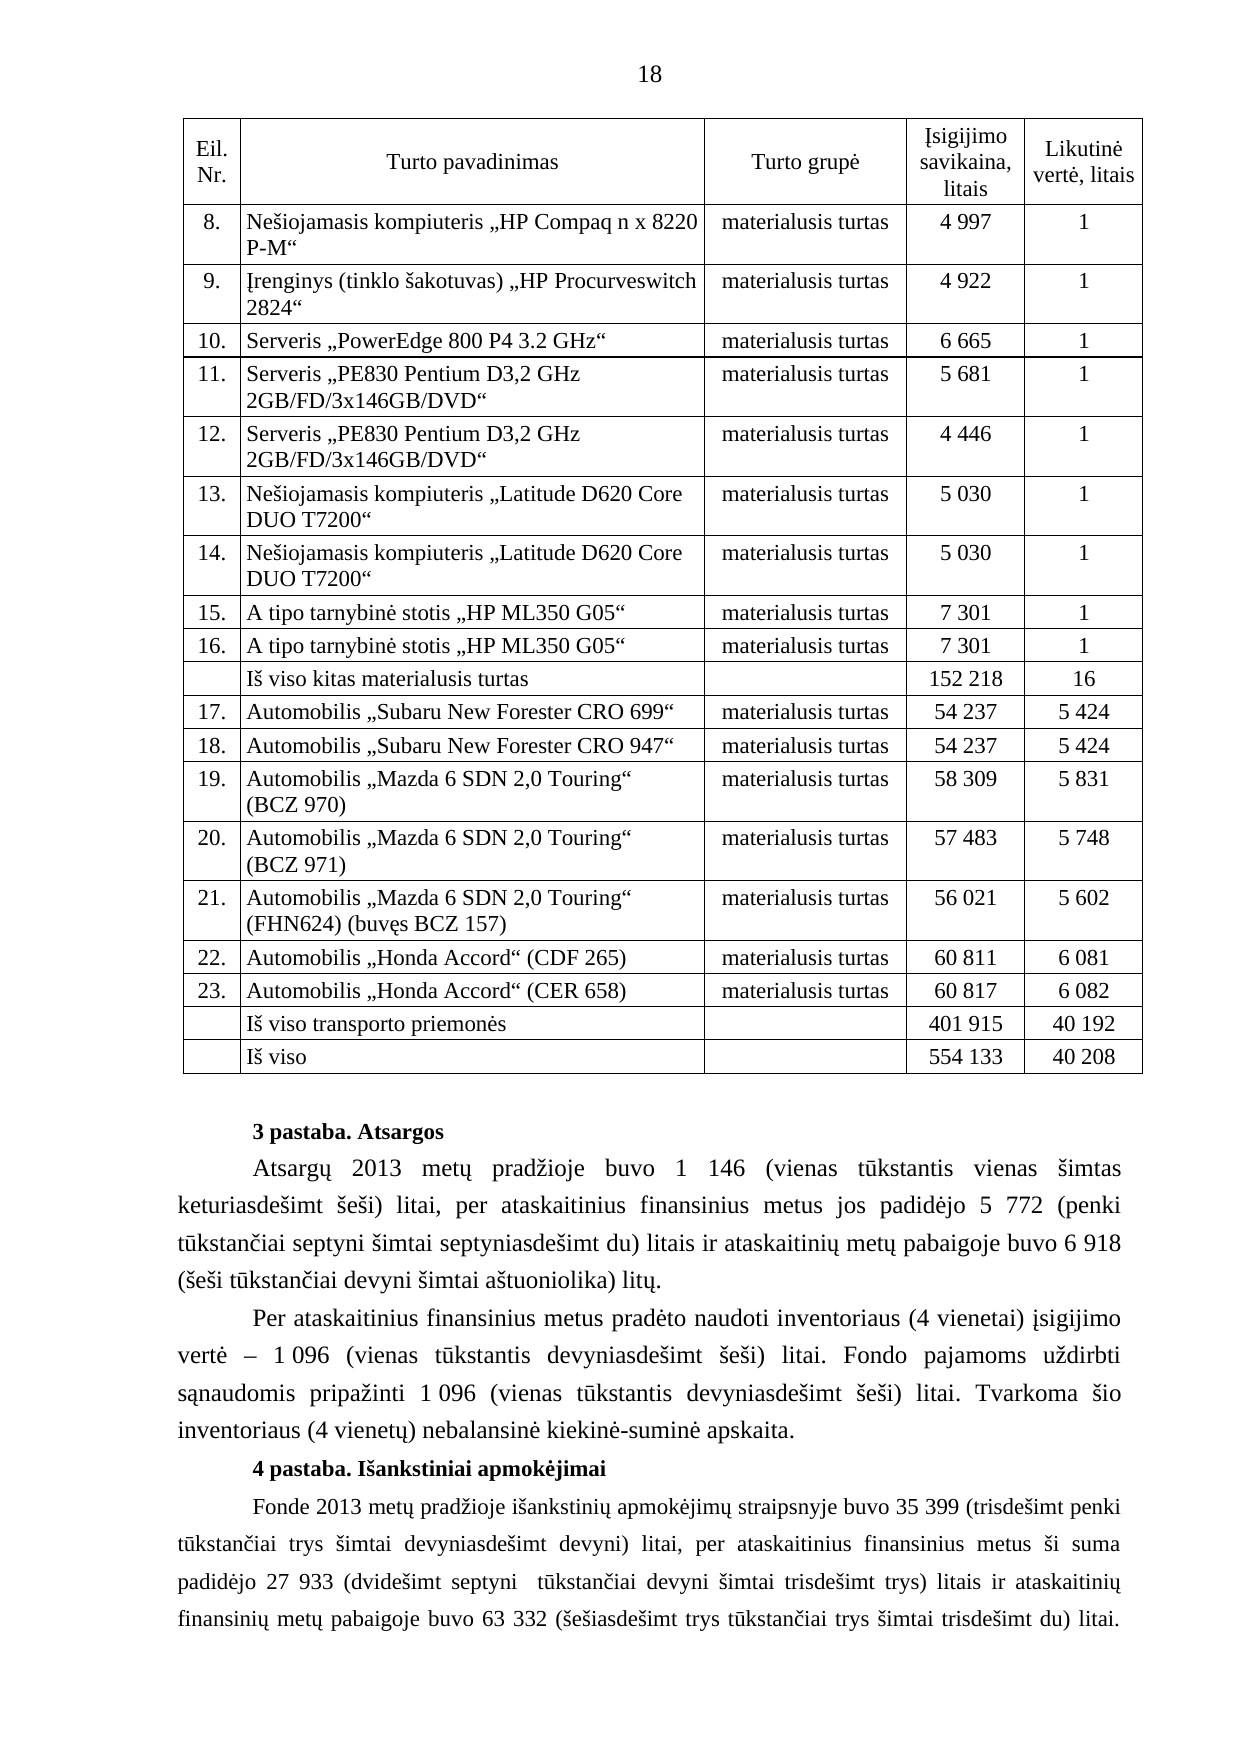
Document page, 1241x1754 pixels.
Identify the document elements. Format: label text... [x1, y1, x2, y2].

table_cell 40 208 [1025, 1040, 1142, 1073]
table_cell 60 817 [907, 974, 1024, 1006]
table_cell Automobilis „Mazda 6 SDN 2,0 Touring“ (FHN624) (buvęs BCZ 157) [241, 881, 704, 940]
table_cell 12. [184, 417, 240, 476]
table_header Turto grupė [705, 119, 906, 204]
table_cell materialusis turtas [705, 324, 906, 356]
table_cell 1 [1025, 417, 1142, 476]
table_cell 13. [184, 477, 240, 535]
table_cell 40 192 [1025, 1007, 1142, 1039]
table_cell Įrenginys (tinklo šakotuvas) „HP Procurveswitch 2824“ [241, 265, 704, 323]
table_cell 4 997 [907, 205, 1024, 264]
table_cell 1 [1025, 596, 1142, 628]
table_cell 8. [184, 205, 240, 264]
table_cell 554 133 [907, 1040, 1024, 1073]
table_cell Nešiojamasis kompiuteris „Latitude D620 Core DUO T7200“ [241, 477, 704, 535]
table_cell 152 218 [907, 662, 1024, 694]
table_cell 5 424 [1025, 729, 1142, 761]
table_cell materialusis turtas [705, 265, 906, 323]
table_cell 17. [184, 696, 240, 728]
table_cell Automobilis „Mazda 6 SDN 2,0 Touring“ (BCZ 970) [241, 762, 704, 821]
table_cell 14. [184, 536, 240, 595]
table_cell 1 [1025, 324, 1142, 356]
table_cell materialusis turtas [705, 762, 906, 821]
table_cell [184, 1007, 240, 1039]
table_cell 1 [1025, 205, 1142, 264]
text Per ataskaitinius finansinius metus pradėto naudoti inventoriaus (4 vienetai) įsigijimo vertė – 1 096 (vienas tūkstantis devyniasdešimt šeši) litai. Fondo pajamoms uždirbti sąnaudomis pripažinti 1 096 (vienas tūkstantis devyniasdešimt šeši) litai. Tvarkoma šio inventoriaus (4 vienetų) nebalansinė kiekinė-suminė apskaita. [177, 1294, 1122, 1444]
table_cell materialusis turtas [705, 596, 906, 628]
text Atsargų 2013 metų pradžioje buvo 1 146 (vienas tūkstantis vienas šimtas keturiasdešimt šeši) litai, per ataskaitinius finansinius metus jos padidėjo 5 772 (penki tūkstančiai septyni šimtai septyniasdešimt du) litais ir ataskaitinių metų pabaigoje buvo 6 918 (šeši tūkstančiai devyni šimtai aštuoniolika) litų. [177, 1144, 1122, 1294]
table_cell materialusis turtas [705, 822, 906, 880]
table_header Likutinė vertė, litais [1025, 119, 1142, 204]
table_cell 6 081 [1025, 941, 1142, 973]
table_cell 4 922 [907, 265, 1024, 323]
table_cell Serveris „PE830 Pentium D3,2 GHz 2GB/FD/3x146GB/DVD“ [241, 417, 704, 476]
table_cell Automobilis „Honda Accord“ (CDF 265) [241, 941, 704, 973]
table_cell 10. [184, 324, 240, 356]
table_cell materialusis turtas [705, 629, 906, 661]
table_cell 5 748 [1025, 822, 1142, 880]
table_cell materialusis turtas [705, 417, 906, 476]
table_cell 11. [184, 358, 240, 416]
table_cell [184, 1040, 240, 1073]
table_cell materialusis turtas [705, 729, 906, 761]
table_cell 5 030 [907, 477, 1024, 535]
text 4 pastaba. Išankstiniai apmokėjimai [177, 1444, 1122, 1482]
table_cell 401 915 [907, 1007, 1024, 1039]
table_cell Serveris „PowerEdge 800 P4 3.2 GHz“ [241, 324, 704, 356]
table_cell Automobilis „Mazda 6 SDN 2,0 Touring“ (BCZ 971) [241, 822, 704, 880]
table_cell 9. [184, 265, 240, 323]
table_cell 1 [1025, 536, 1142, 595]
table_cell A tipo tarnybinė stotis „HP ML350 G05“ [241, 629, 704, 661]
table_header Turto pavadinimas [241, 119, 704, 204]
table_cell 22. [184, 941, 240, 973]
table_header Įsigijimo savikaina, litais [907, 119, 1024, 204]
table_cell materialusis turtas [705, 881, 906, 940]
table_cell [705, 662, 906, 694]
table_cell 1 [1025, 358, 1142, 416]
table_cell 5 424 [1025, 696, 1142, 728]
text 3 pastaba. Atsargos [177, 1107, 1122, 1144]
table_cell 5 681 [907, 358, 1024, 416]
text Fonde 2013 metų pradžioje išankstinių apmokėjimų straipsnyje buvo 35 399 (trisdešimt penki tūkstančiai trys šimtai devyniasdešimt devyni) litai, per ataskaitinius finansinius metus ši suma padidėjo 27 933 (dvidešimt septyni tūkstančiai devyni šimtai trisdešimt trys) litais ir ataskaitinių finansinių metų pabaigoje buvo 63 332 (šešiasdešimt trys tūkstančiai trys šimtai trisdešimt du) litai. [177, 1482, 1122, 1632]
table_cell Nešiojamasis kompiuteris „Latitude D620 Core DUO T7200“ [241, 536, 704, 595]
table_cell [705, 1007, 906, 1039]
table_cell Automobilis „Subaru New Forester CRO 947“ [241, 729, 704, 761]
table_cell materialusis turtas [705, 974, 906, 1006]
table_cell Automobilis „Subaru New Forester CRO 699“ [241, 696, 704, 728]
table_cell Iš viso kitas materialusis turtas [241, 662, 704, 694]
table_cell 15. [184, 596, 240, 628]
table_cell 56 021 [907, 881, 1024, 940]
table_cell [184, 662, 240, 694]
table_cell materialusis turtas [705, 205, 906, 264]
table_header Eil. Nr. [184, 119, 240, 204]
table_cell 57 483 [907, 822, 1024, 880]
table_cell Automobilis „Honda Accord“ (CER 658) [241, 974, 704, 1006]
table_cell materialusis turtas [705, 477, 906, 535]
table_cell 16. [184, 629, 240, 661]
table_cell 5 602 [1025, 881, 1142, 940]
table_cell 20. [184, 822, 240, 880]
table_cell 1 [1025, 265, 1142, 323]
table_cell A tipo tarnybinė stotis „HP ML350 G05“ [241, 596, 704, 628]
table_cell [705, 1040, 906, 1073]
table_cell 5 831 [1025, 762, 1142, 821]
table_cell materialusis turtas [705, 696, 906, 728]
table_cell 54 237 [907, 729, 1024, 761]
table_cell materialusis turtas [705, 941, 906, 973]
table_cell 5 030 [907, 536, 1024, 595]
table_cell 6 665 [907, 324, 1024, 356]
table_cell 58 309 [907, 762, 1024, 821]
table_cell Iš viso transporto priemonės [241, 1007, 704, 1039]
table_cell Serveris „PE830 Pentium D3,2 GHz 2GB/FD/3x146GB/DVD“ [241, 358, 704, 416]
table_cell 23. [184, 974, 240, 1006]
table_cell 4 446 [907, 417, 1024, 476]
table_cell Nešiojamasis kompiuteris „HP Compaq n x 8220 P-M“ [241, 205, 704, 264]
table_cell 1 [1025, 477, 1142, 535]
table_cell materialusis turtas [705, 358, 906, 416]
table_cell 19. [184, 762, 240, 821]
table_cell 7 301 [907, 629, 1024, 661]
table_cell 1 [1025, 629, 1142, 661]
table_cell 21. [184, 881, 240, 940]
table_cell 6 082 [1025, 974, 1142, 1006]
table_cell Iš viso [241, 1040, 704, 1073]
table_cell materialusis turtas [705, 536, 906, 595]
table_cell 54 237 [907, 696, 1024, 728]
table_cell 18. [184, 729, 240, 761]
table_cell 7 301 [907, 596, 1024, 628]
table_cell 16 [1025, 662, 1142, 694]
table_cell 60 811 [907, 941, 1024, 973]
